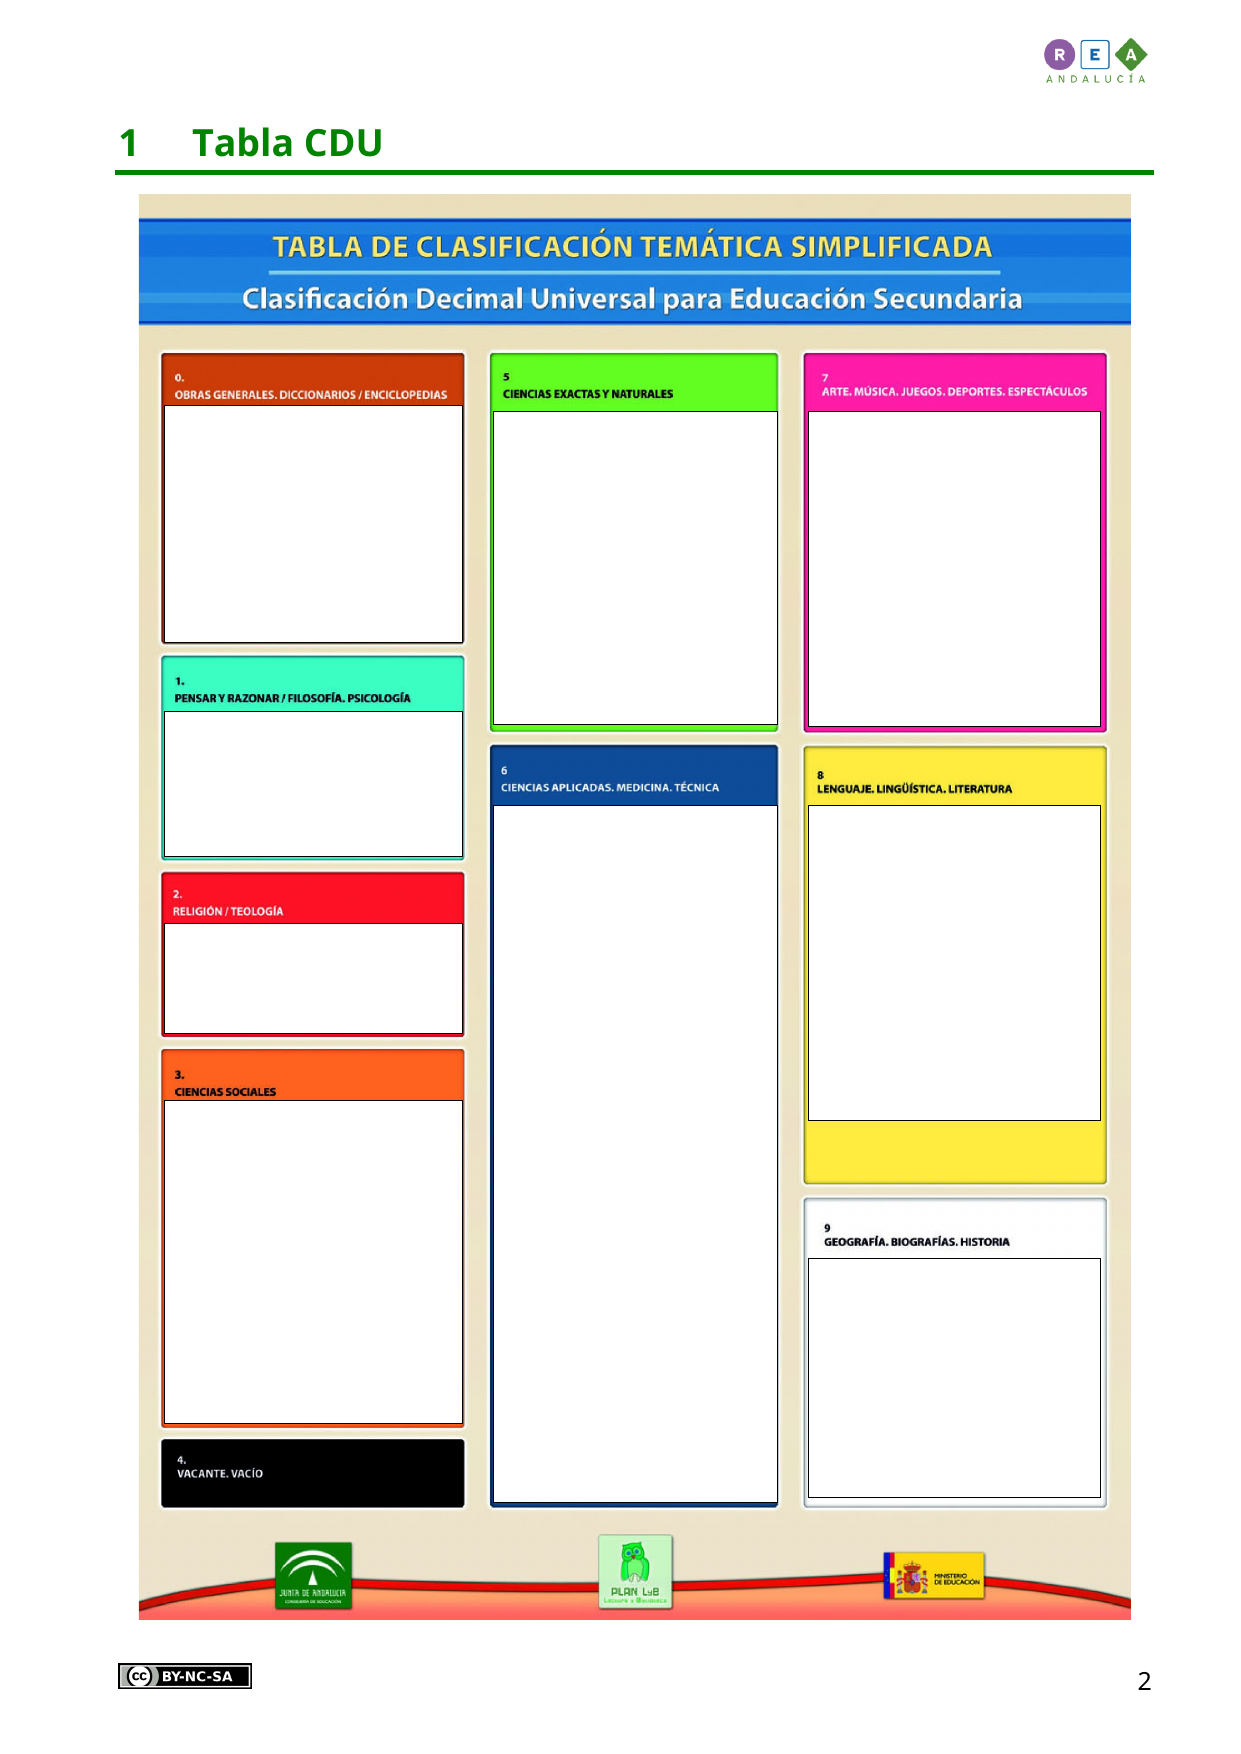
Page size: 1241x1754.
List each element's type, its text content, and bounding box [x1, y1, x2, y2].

picture [1039, 33, 1152, 88]
picture [138, 194, 1131, 1620]
subtitle Tabla CDU [115, 113, 1154, 170]
picture [118, 1663, 536, 1698]
